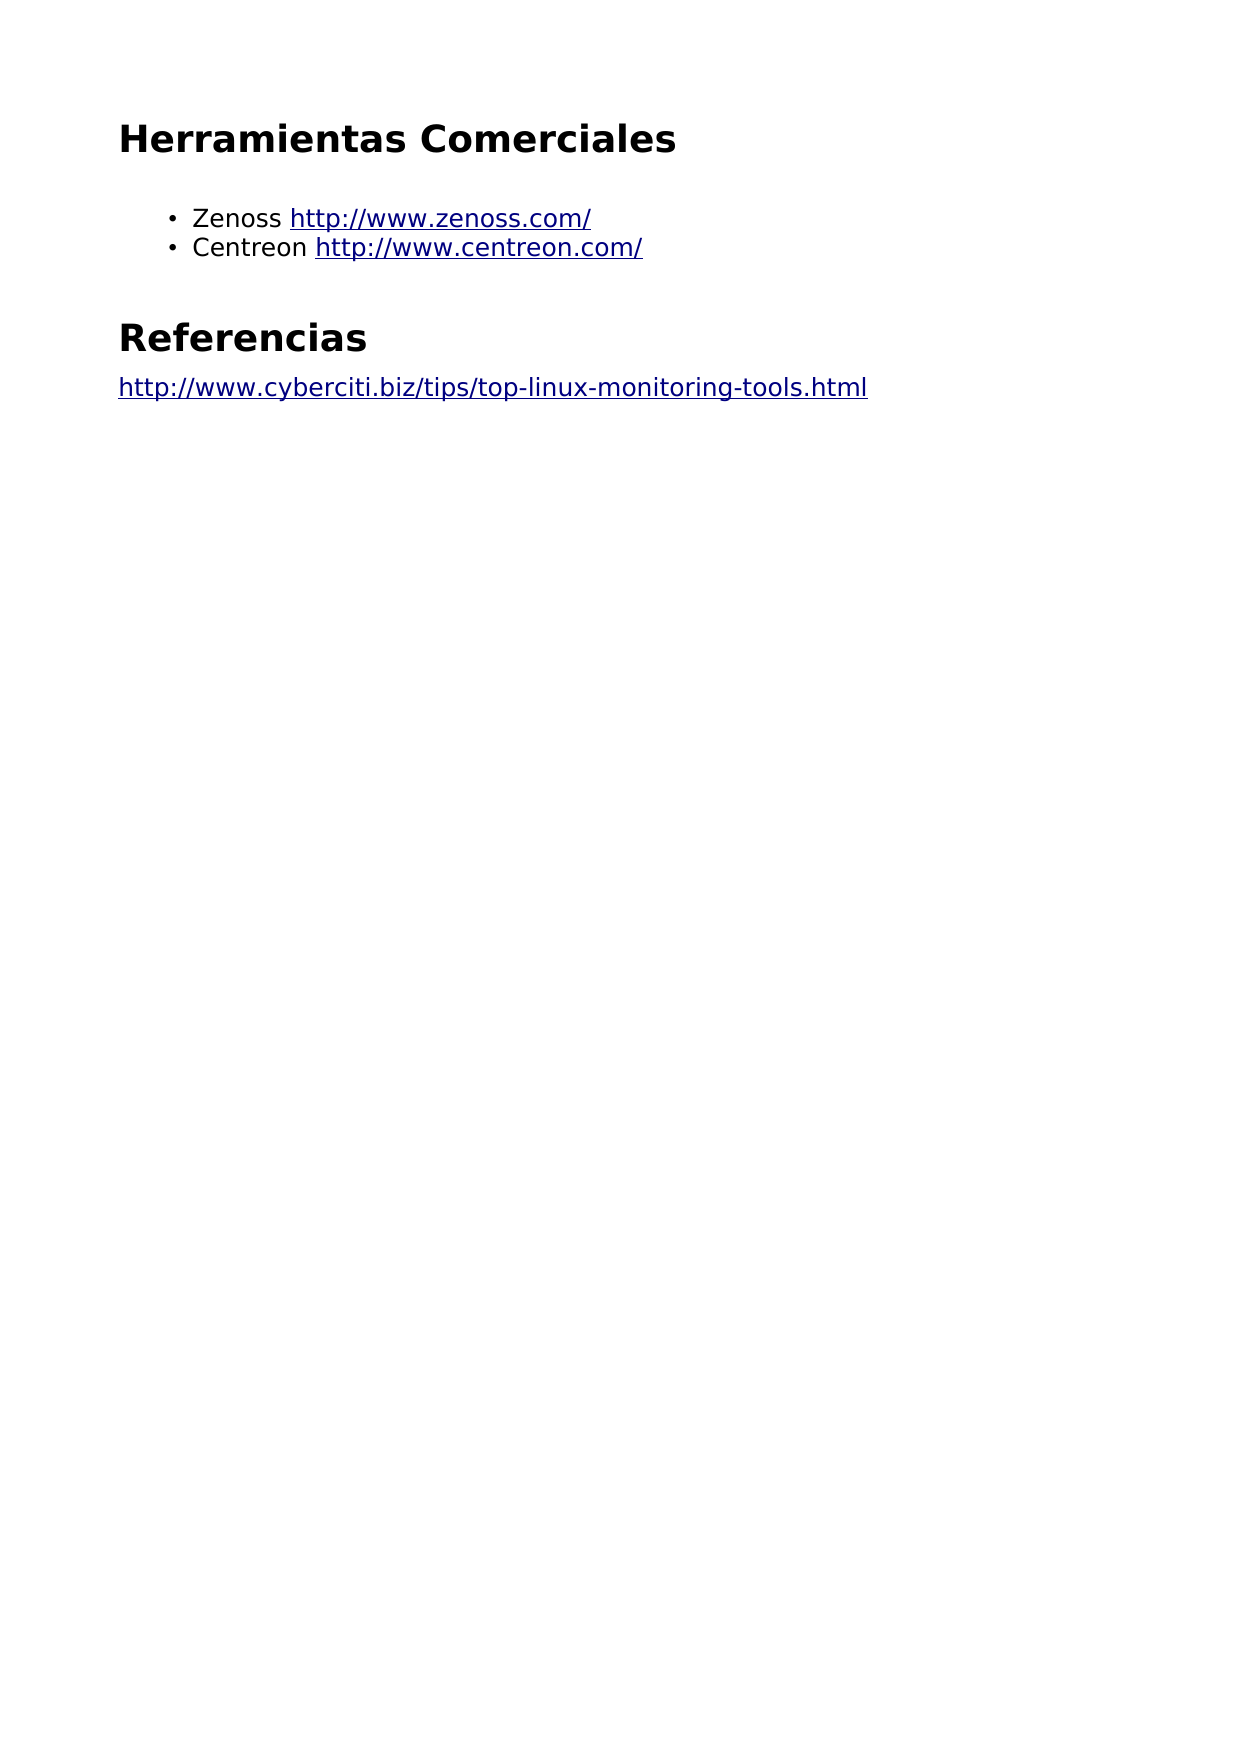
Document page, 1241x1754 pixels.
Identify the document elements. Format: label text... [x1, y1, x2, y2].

list Centreon http://www.centreon.com/ [177, 233, 1122, 262]
subtitle Herramientas Comerciales [118, 118, 1122, 162]
subtitle Referencias [118, 317, 1122, 360]
text http://www.cyberciti.biz/tips/top-linux-monitoring-tools.html [118, 373, 1122, 402]
list Zenoss http://www.zenoss.com/ [177, 204, 1122, 233]
